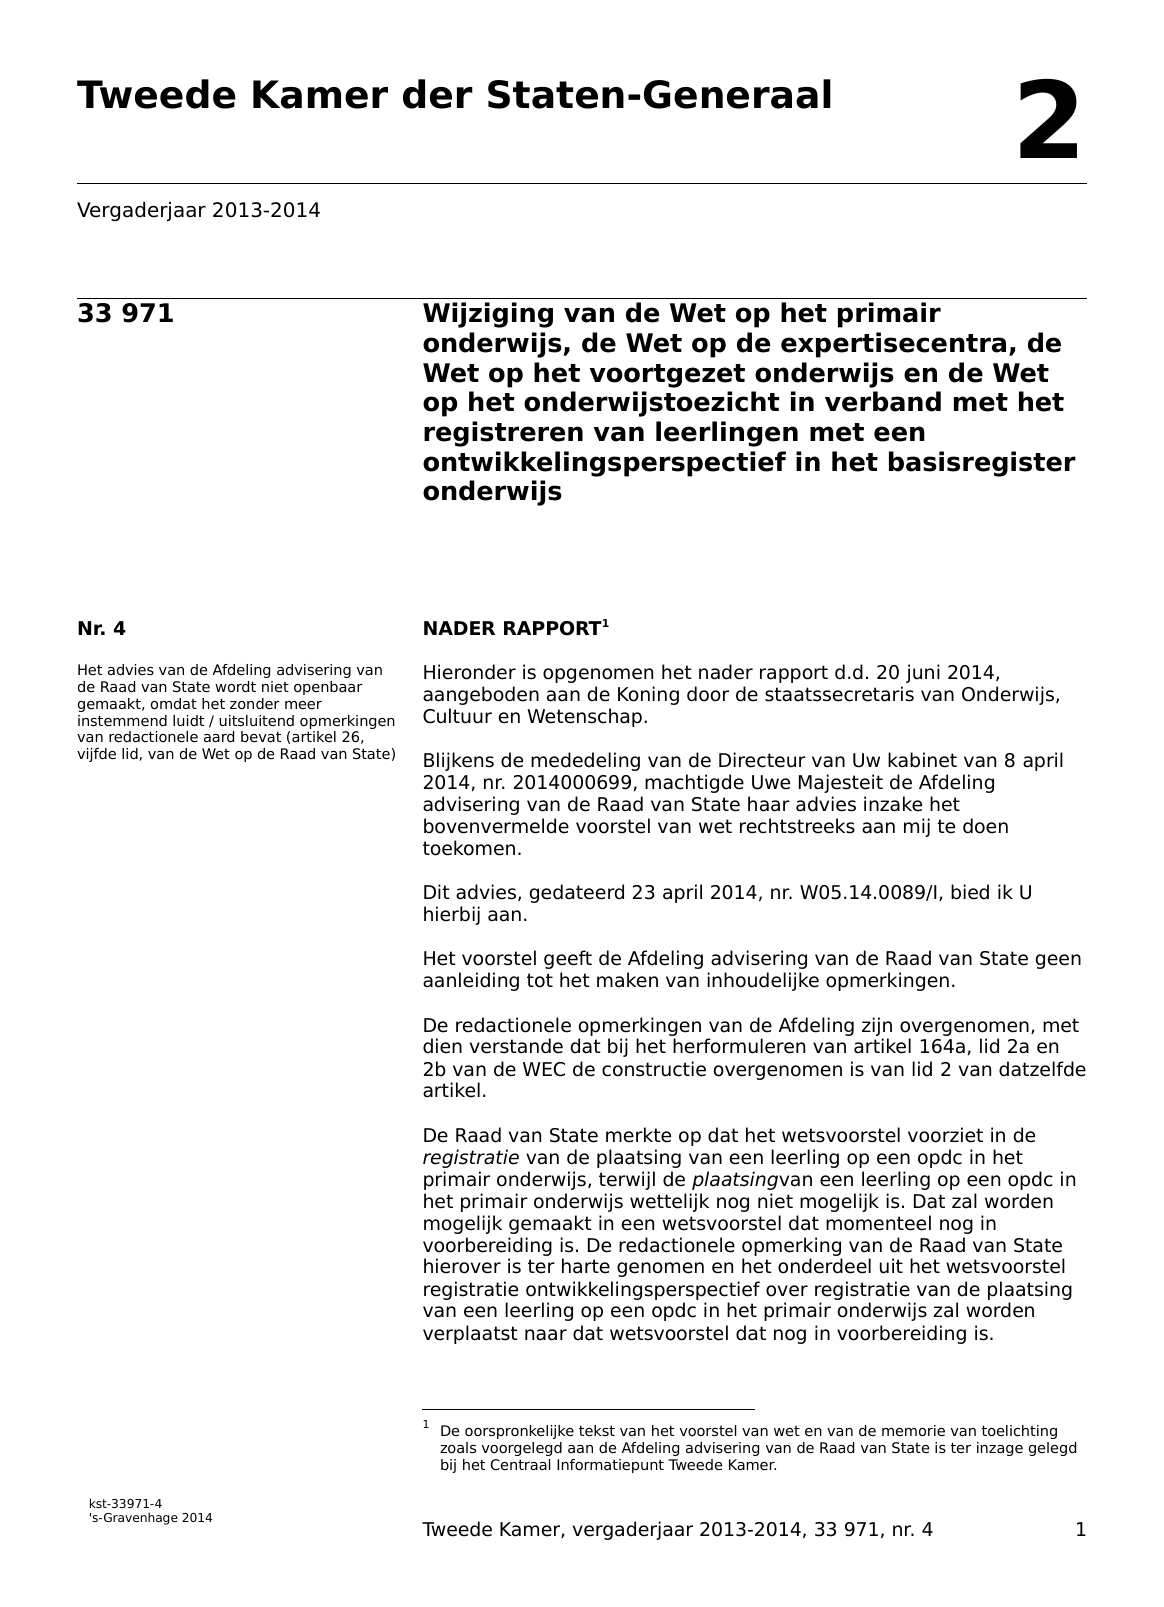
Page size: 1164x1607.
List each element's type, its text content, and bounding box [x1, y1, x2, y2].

table_header Tweede Kamer der Staten-Generaal [77, 59, 886, 183]
text De redactionele opmerkingen van de Afdeling zijn overgenomen, met dien verstande dat bij het herformuleren van artikel 164a, lid 2a en 2b van de WEC de constructie overgenomen is van lid 2 van datzelfde artikel. [422, 1014, 1087, 1102]
text Het advies van de Afdeling advisering van de Raad van State wordt niet openbaar gemaakt, omdat het zonder meer instemmend luidt / uitsluitend opmerkingen van redactionele aard bevat (artikel 26, vijfde lid, van de Wet op de Raad van State) [77, 662, 399, 763]
text Blijkens de mededeling van de Directeur van Uw kabinet van 8 april 2014, nr. 2014000699, machtigde Uwe Majesteit de Afdeling advisering van de Raad van State haar advies inzake het bovenvermelde voorstel van wet rechtstreeks aan mij te doen toekomen. [422, 750, 1087, 860]
text De Raad van State merkte op dat het wetsvoorstel voorziet in de registratie van de plaatsing van een leerling op een opdc in het primair onderwijs, terwijl de plaatsingvan een leerling op een opdc in het primair onderwijs wettelijk nog niet mogelijk is. Dat zal worden mogelijk gemaakt in een wetsvoorstel dat momenteel nog in voorbereiding is. De redactionele opmerking van de Raad van State hierover is ter harte genomen en het onderdeel uit het wetsvoorstel registratie ontwikkelingsperspectief over registratie van de plaatsing van een leerling op een opdc in het primair onderwijs zal worden verplaatst naar dat wetsvoorstel dat nog in voorbereiding is. [422, 1124, 1087, 1344]
text Dit advies, gedateerd 23 april 2014, nr. W05.14.0089/I, bied ik U hierbij aan. [422, 882, 1087, 926]
table_cell Vergaderjaar 2013-2014 [77, 184, 1087, 298]
text Hieronder is opgenomen het nader rapport d.d. 20 juni 2014, aangeboden aan de Koning door de staatssecretaris van Onderwijs, Cultuur en Wetenschap. [422, 662, 1087, 728]
table_header 2 [886, 59, 1087, 183]
text Het voorstel geeft de Afdeling advisering van de Raad van State geen aanleiding tot het maken van inhoudelijke opmerkingen. [422, 948, 1087, 992]
text 's-Gravenhage 2014 [88, 1511, 323, 1525]
text kst-33971-4 [88, 1497, 323, 1511]
subtitle Nr. 4 NADER RAPPORT [77, 618, 1087, 640]
subtitle 33 971 Wijziging van de Wet op het primair onderwijs, de Wet op de expertisecentra, de Wet op het voortgezet onderwijs en de Wet op het onderwijstoezicht in verband met het registreren van leerlingen met een ontwikkelingsperspectief in het basisregister onderwijs [77, 299, 1087, 507]
text De oorspronkelijke tekst van het voorstel van wet en van de memorie van toelichting zoals voorgelegd aan de Afdeling advisering van de Raad van State is ter inzage gelegd bij het Centraal Informatiepunt Tweede Kamer. [422, 1418, 1087, 1474]
